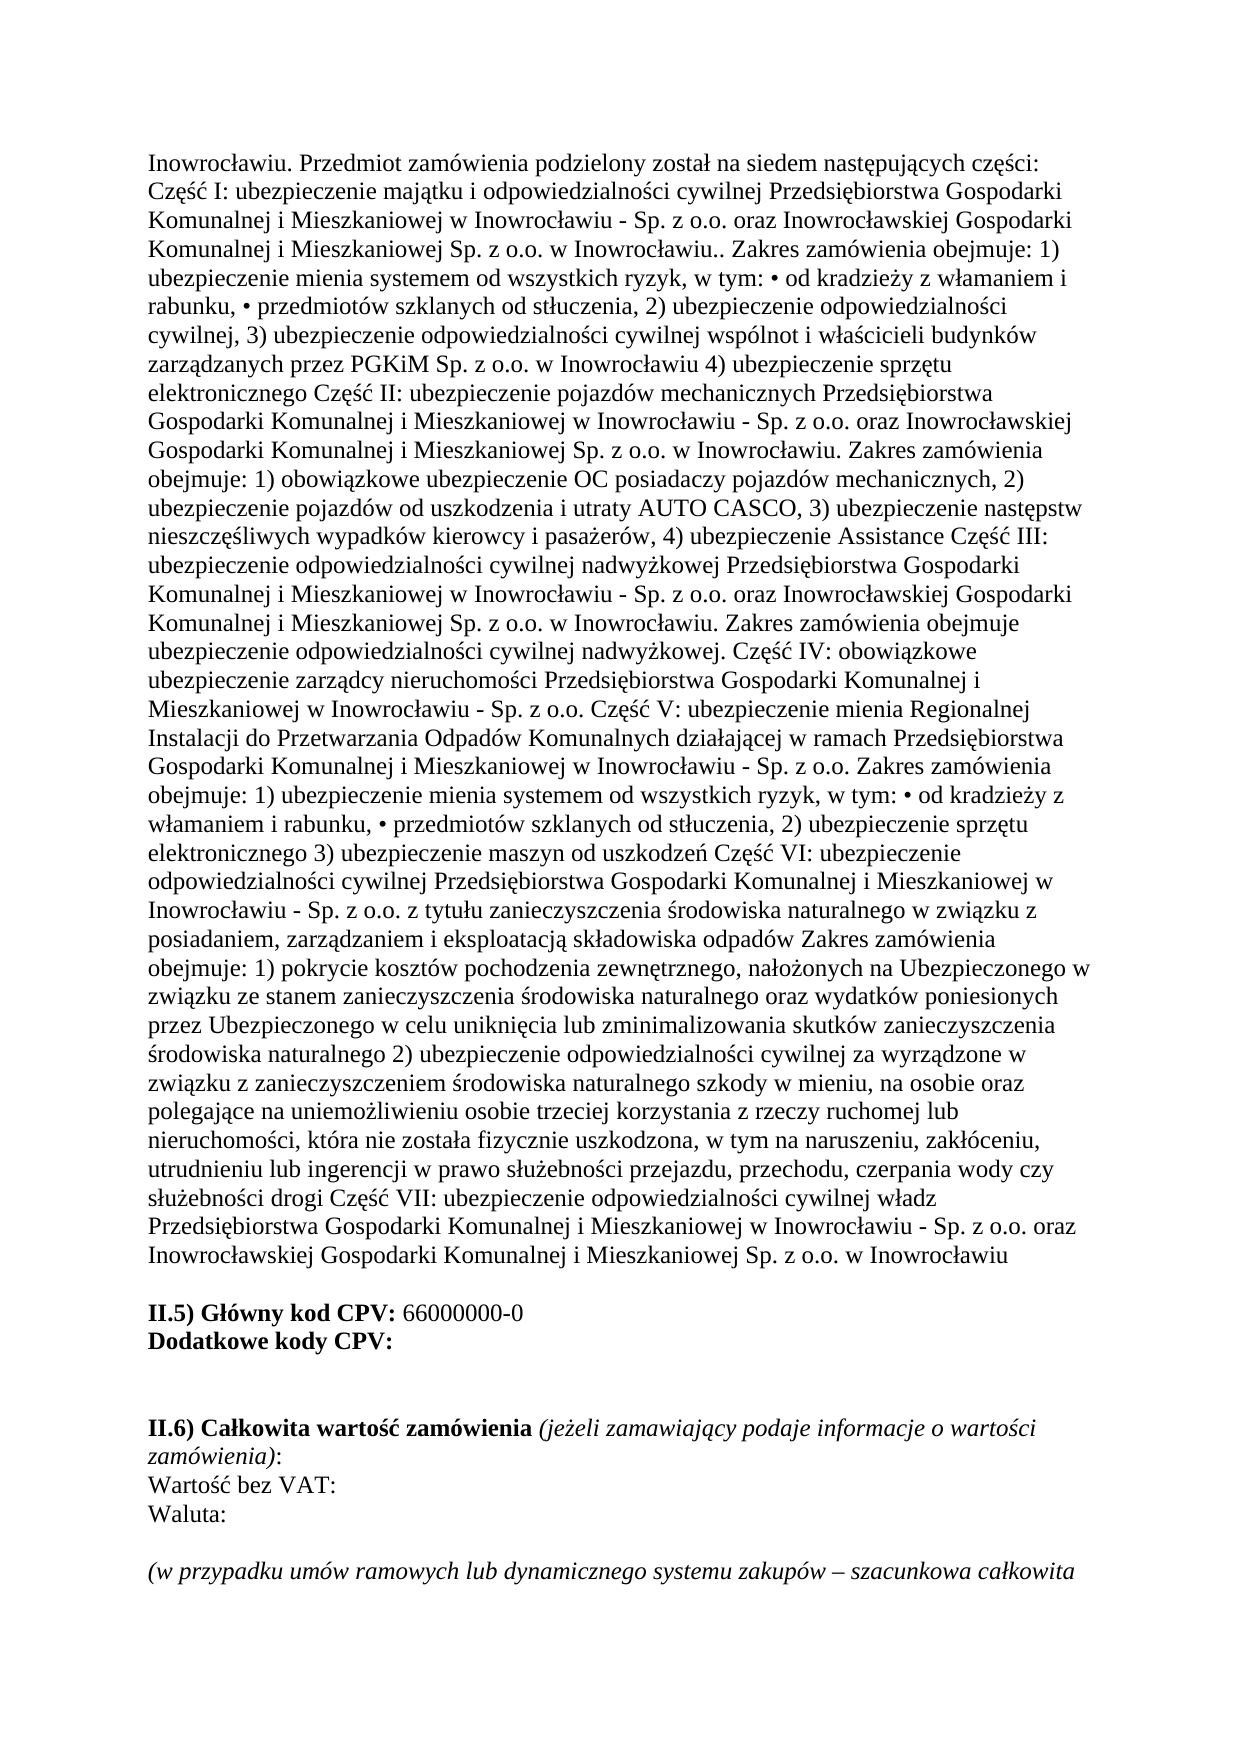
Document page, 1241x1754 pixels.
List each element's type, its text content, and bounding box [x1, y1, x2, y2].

text (w przypadku umów ramowych lub dynamicznego systemu zakupów – szacunkowa całkowita [148, 1528, 1093, 1585]
text Inowrocławiu. Przedmiot zamówienia podzielony został na siedem następujących części: Część I: ubezpieczenie majątku i odpowiedzialności cywilnej Przedsiębiorstwa Gospodarki Komunalnej i Mieszkaniowej w Inowrocławiu - Sp. z o.o. oraz Inowrocławskiej Gospodarki Komunalnej i Mieszkaniowej Sp. z o.o. w Inowrocławiu.. Zakres zamówienia obejmuje: 1) ubezpieczenie mienia systemem od wszystkich ryzyk, w tym: • od kradzieży z włamaniem i rabunku, • przedmiotów szklanych od stłuczenia, 2) ubezpieczenie odpowiedzialności cywilnej, 3) ubezpieczenie odpowiedzialności cywilnej wspólnot i właścicieli budynków zarządzanych przez PGKiM Sp. z o.o. w Inowrocławiu 4) ubezpieczenie sprzętu elektronicznego Część II: ubezpieczenie pojazdów mechanicznych Przedsiębiorstwa Gospodarki Komunalnej i Mieszkaniowej w Inowrocławiu - Sp. z o.o. oraz Inowrocławskiej Gospodarki Komunalnej i Mieszkaniowej Sp. z o.o. w Inowrocławiu. Zakres zamówienia obejmuje: 1) obowiązkowe ubezpieczenie OC posiadaczy pojazdów mechanicznych, 2) ubezpieczenie pojazdów od uszkodzenia i utraty AUTO CASCO, 3) ubezpieczenie następstw nieszczęśliwych wypadków kierowcy i pasażerów, 4) ubezpieczenie Assistance Część III: ubezpieczenie odpowiedzialności cywilnej nadwyżkowej Przedsiębiorstwa Gospodarki Komunalnej i Mieszkaniowej w Inowrocławiu - Sp. z o.o. oraz Inowrocławskiej Gospodarki Komunalnej i Mieszkaniowej Sp. z o.o. w Inowrocławiu. Zakres zamówienia obejmuje ubezpieczenie odpowiedzialności cywilnej nadwyżkowej. Część IV: obowiązkowe ubezpieczenie zarządcy nieruchomości Przedsiębiorstwa Gospodarki Komunalnej i Mieszkaniowej w Inowrocławiu - Sp. z o.o. Część V: ubezpieczenie mienia Regionalnej Instalacji do Przetwarzania Odpadów Komunalnych działającej w ramach Przedsiębiorstwa Gospodarki Komunalnej i Mieszkaniowej w Inowrocławiu - Sp. z o.o. Zakres zamówienia obejmuje: 1) ubezpieczenie mienia systemem od wszystkich ryzyk, w tym: • od kradzieży z włamaniem i rabunku, • przedmiotów szklanych od stłuczenia, 2) ubezpieczenie sprzętu elektronicznego 3) ubezpieczenie maszyn od uszkodzeń Część VI: ubezpieczenie odpowiedzialności cywilnej Przedsiębiorstwa Gospodarki Komunalnej i Mieszkaniowej w Inowrocławiu - Sp. z o.o. z tytułu zanieczyszczenia środowiska naturalnego w związku z posiadaniem, zarządzaniem i eksploatacją składowiska odpadów Zakres zamówienia obejmuje: 1) pokrycie kosztów pochodzenia zewnętrznego, nałożonych na Ubezpieczonego w związku ze stanem zanieczyszczenia środowiska naturalnego oraz wydatków poniesionych przez Ubezpieczonego w celu uniknięcia lub zminimalizowania skutków zanieczyszczenia środowiska naturalnego 2) ubezpieczenie odpowiedzialności cywilnej za wyrządzone w związku z zanieczyszczeniem środowiska naturalnego szkody w mieniu, na osobie oraz polegające na uniemożliwieniu osobie trzeciej korzystania z rzeczy ruchomej lub nieruchomości, która nie została fizycznie uszkodzona, w tym na naruszeniu, zakłóceniu, utrudnieniu lub ingerencji w prawo służebności przejazdu, przechodu, czerpania wody czy służebności drogi Część VII: ubezpieczenie odpowiedzialności cywilnej władz Przedsiębiorstwa Gospodarki Komunalnej i Mieszkaniowej w Inowrocławiu - Sp. z o.o. oraz Inowrocławskiej Gospodarki Komunalnej i Mieszkaniowej Sp. z o.o. w Inowrocławiu II.5) Główny kod CPV: 66000000-0 Dodatkowe kody CPV: II.6) Całkowita wartość zamówienia (jeżeli zamawiający podaje informacje o wartości zamówienia): Wartość bez VAT: Waluta: [148, 148, 1093, 1528]
